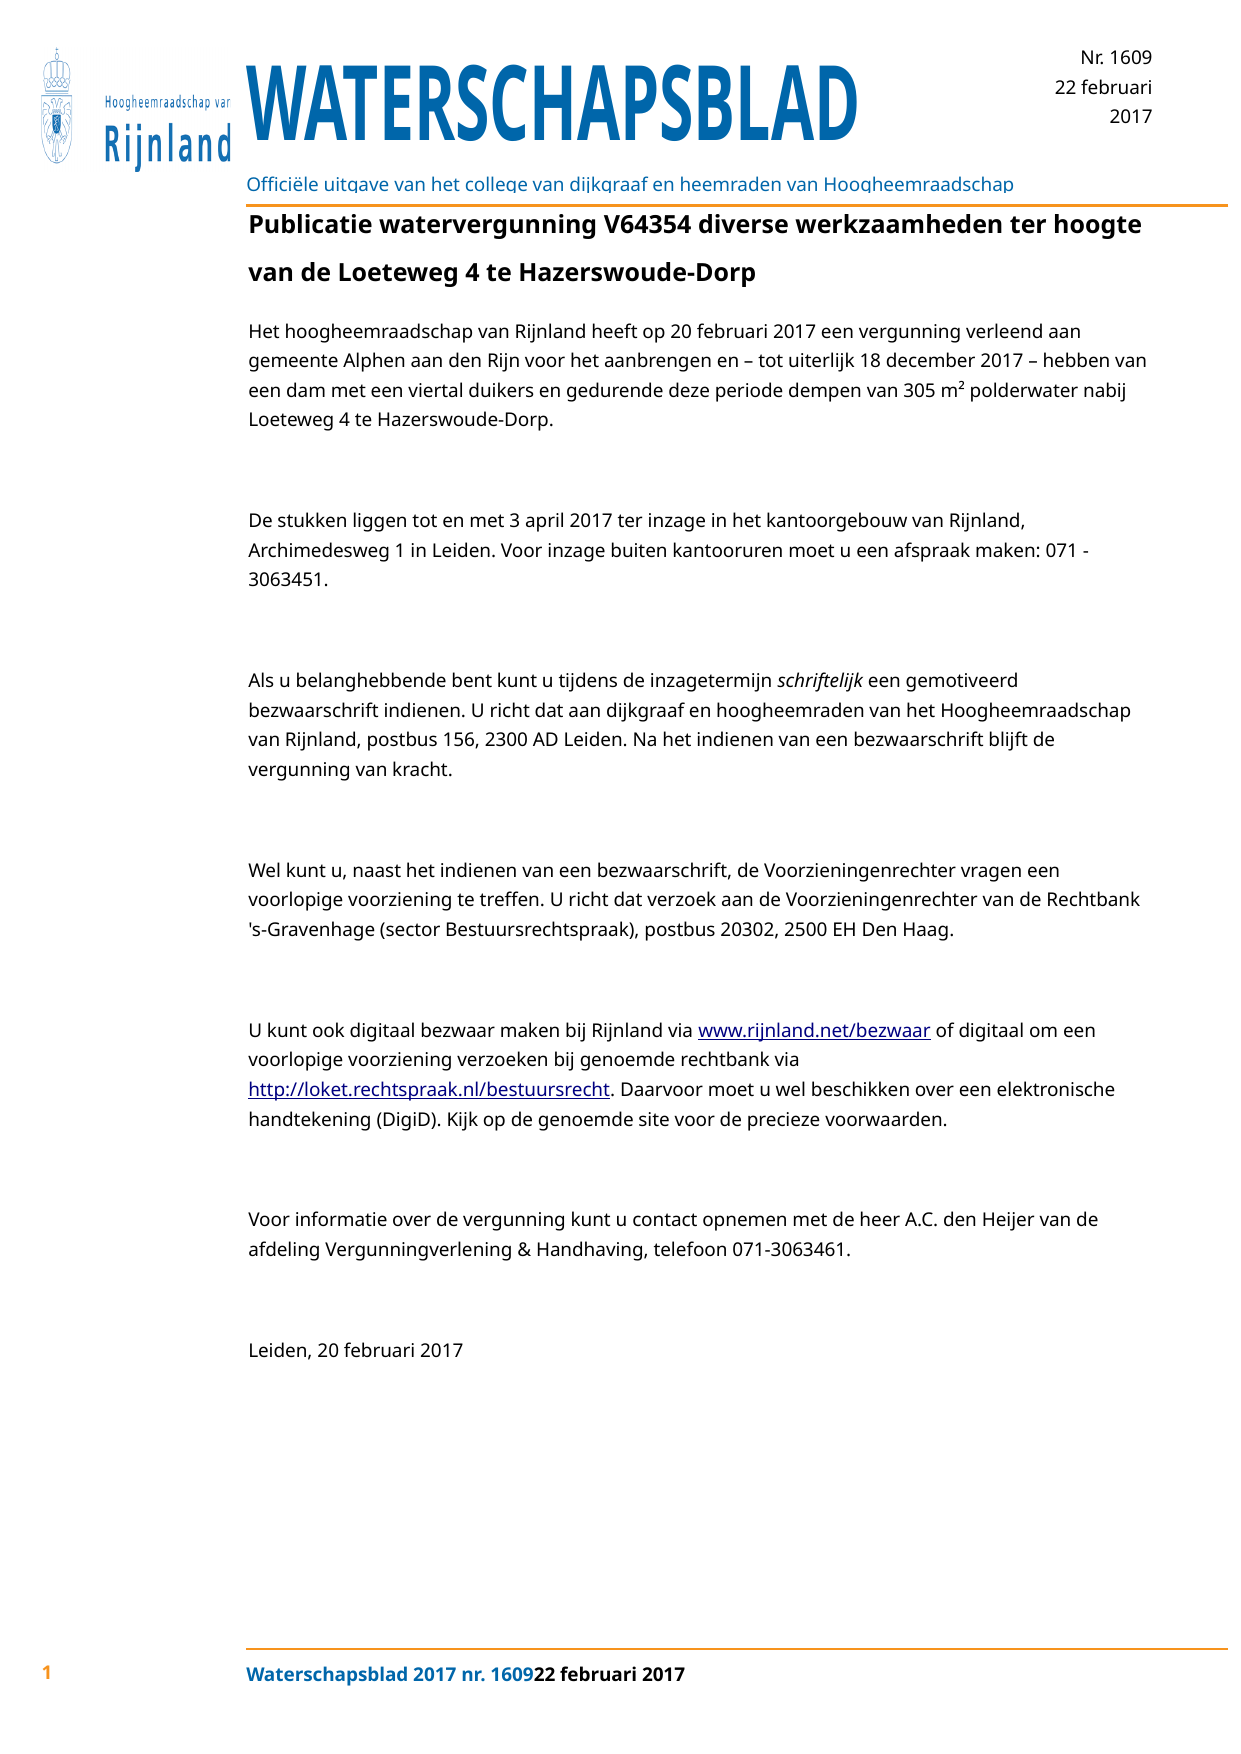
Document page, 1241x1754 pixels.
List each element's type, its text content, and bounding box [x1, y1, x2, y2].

text Wel kunt u, naast het indienen van een bezwaarschrift, de Voorzieningenrechter vragen een voorlopige voorziening te treffen. U richt dat verzoek aan de Voorzieningenrechter van de Rechtbank 's-Gravenhage (sector Bestuursrechtspraak), postbus 20302, 2500 EH Den Haag. [248, 857, 1152, 942]
text Publicatie watervergunning V64354 diverse werkzaamheden ter hoogte van de Loeteweg 4 te Hazerswoude-Dorp [248, 207, 1152, 288]
picture [41, 47, 231, 172]
text Als u belanghebbende bent kunt u tijdens de inzagetermijn schriftelijk een gemotiveerd bezwaarschrift indienen. U richt dat aan dijkgraaf en hoogheemraden van het Hoogheemraadschap van Rijnland, postbus 156, 2300 AD Leiden. Na het indienen van een bezwaarschrift blijft de vergunning van kracht. [248, 667, 1152, 782]
text Leiden, 20 februari 2017 [248, 1337, 1152, 1363]
text Het hoogheemraadschap van Rijnland heeft op 20 februari 2017 een vergunning verleend aan gemeente Alphen aan den Rijn voor het aanbrengen en – tot uiterlijk 18 december 2017 – hebben van een dam met een viertal duikers en gedurende deze periode dempen van 305 m² polderwater nabij Loeteweg 4 te Hazerswoude-Dorp. [248, 318, 1152, 432]
text U kunt ook digitaal bezwaar maken bij Rijnland via www.rijnland.net/bezwaar of digitaal om een voorlopige voorziening verzoeken bij genoemde rechtbank via http://loket.rechtspraak.nl/bestuursrecht. Daarvoor moet u wel beschikken over een elektronische handtekening (DigiD). Kijk op de genoemde site voor de precieze voorwaarden. [248, 1017, 1152, 1132]
text Voor informatie over de vergunning kunt u contact opnemen met de heer A.C. den Heijer van de afdeling Vergunningverlening & Handhaving, telefoon 071-3063461. [248, 1207, 1152, 1262]
text De stukken liggen tot en met 3 april 2017 ter inzage in het kantoorgebouw van Rijnland, Archimedesweg 1 in Leiden. Voor inzage buiten kantooruren moet u een afspraak maken: 071 - 3063451. [248, 507, 1152, 592]
